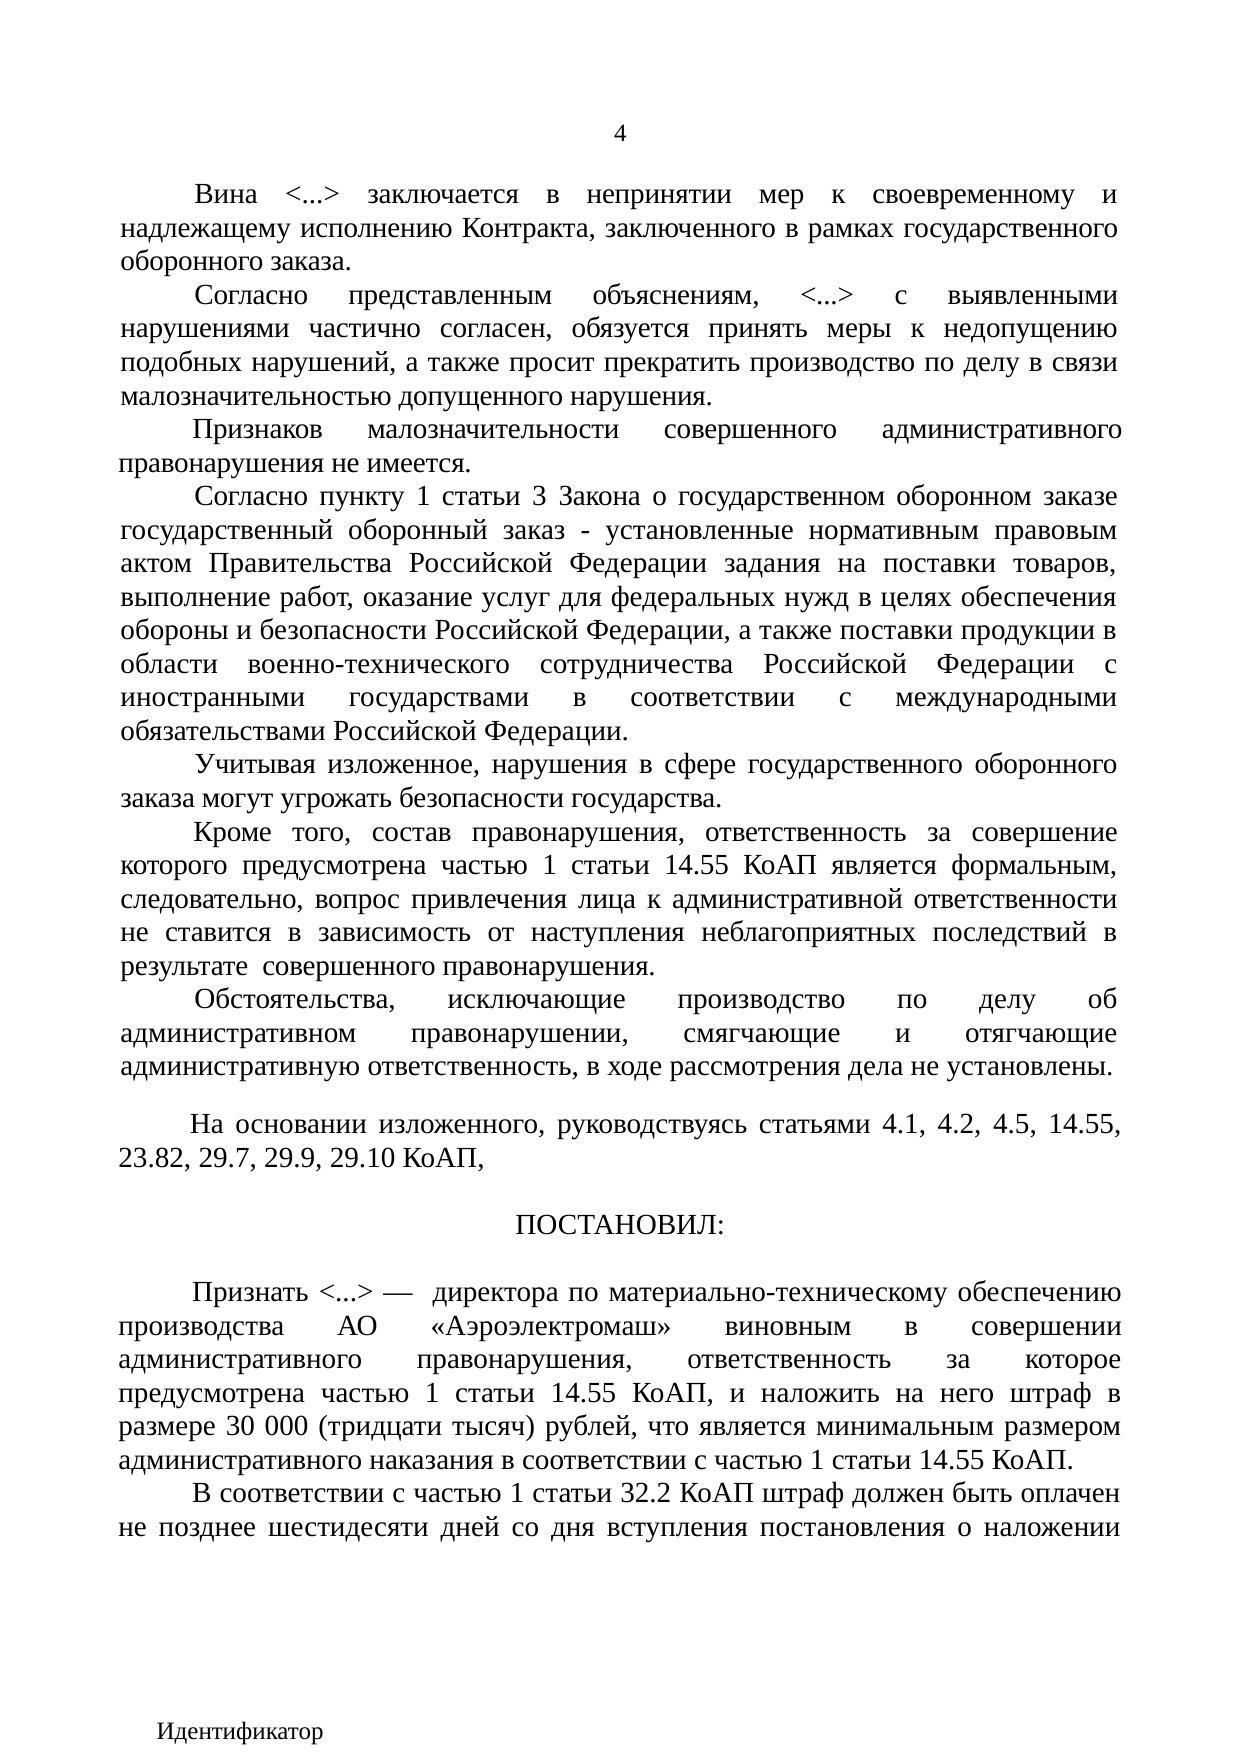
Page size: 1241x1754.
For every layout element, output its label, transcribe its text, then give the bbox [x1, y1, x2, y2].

text Вина <...> заключается в непринятии мер к своевременному и надлежащему исполнению Контракта, заключенного в рамках государственного оборонного заказа. Согласно представленным объяснениям, <...> с выявленными нарушениями частично согласен, обязуется принять меры к недопущению подобных нарушений, а также просит прекратить производство по делу в связи малозначительностью допущенного нарушения. [120, 176, 1118, 411]
text В соответствии с частью 1 статьи 32.2 КоАП штраф должен быть оплачен не позднее шестидесяти дней со дня вступления постановления о наложении [118, 1475, 1122, 1542]
text На основании изложенного, руководствуясь статьями 4.1, 4.2, 4.5, 14.55, 23.82, 29.7, 29.9, 29.10 КоАП, [118, 1106, 1122, 1173]
text Согласно пункту 1 статьи 3 Закона о государственном оборонном заказе государственный оборонный заказ - установленные нормативным правовым актом Правительства Российской Федерации задания на поставки товаров, выполнение работ, оказание услуг для федеральных нужд в целях обеспечения обороны и безопасности Российской Федерации, а также поставки продукции в области военно-технического сотрудничества Российской Федерации с иностранными государствами в соответствии с международными обязательствами Российской Федерации. Учитывая изложенное, нарушения в сфере государственного оборонного заказа могут угрожать безопасности государства. [120, 478, 1118, 814]
text Обстоятельства, исключающие производство по делу об административном правонарушении, смягчающие и отягчающие административную ответственность, в ходе рассмотрения дела не установлены. [120, 981, 1118, 1082]
text Признаков малозначительности совершенного административного правонарушения не имеется. [118, 411, 1122, 478]
text Признать <...> — директора по материально-техническому обеспечению производства АО «Аэроэлектромаш» виновным в совершении административного правонарушения, ответственность за которое предусмотрена частью 1 статьи 14.55 КоАП, и наложить на него штраф в размере 30 000 (тридцати тысяч) рублей, что является минимальным размером административного наказания в соответствии с частью 1 статьи 14.55 КоАП. [118, 1274, 1122, 1475]
text Кроме того, состав правонарушения, ответственность за совершение которого предусмотрена частью 1 статьи 14.55 КоАП является формальным, следовательно, вопрос привлечения лица к административной ответственности не ставится в зависимость от наступления неблагоприятных последствий в результате совершенного правонарушения. [120, 814, 1118, 981]
text ПОСТАНОВИЛ: [118, 1207, 1122, 1241]
